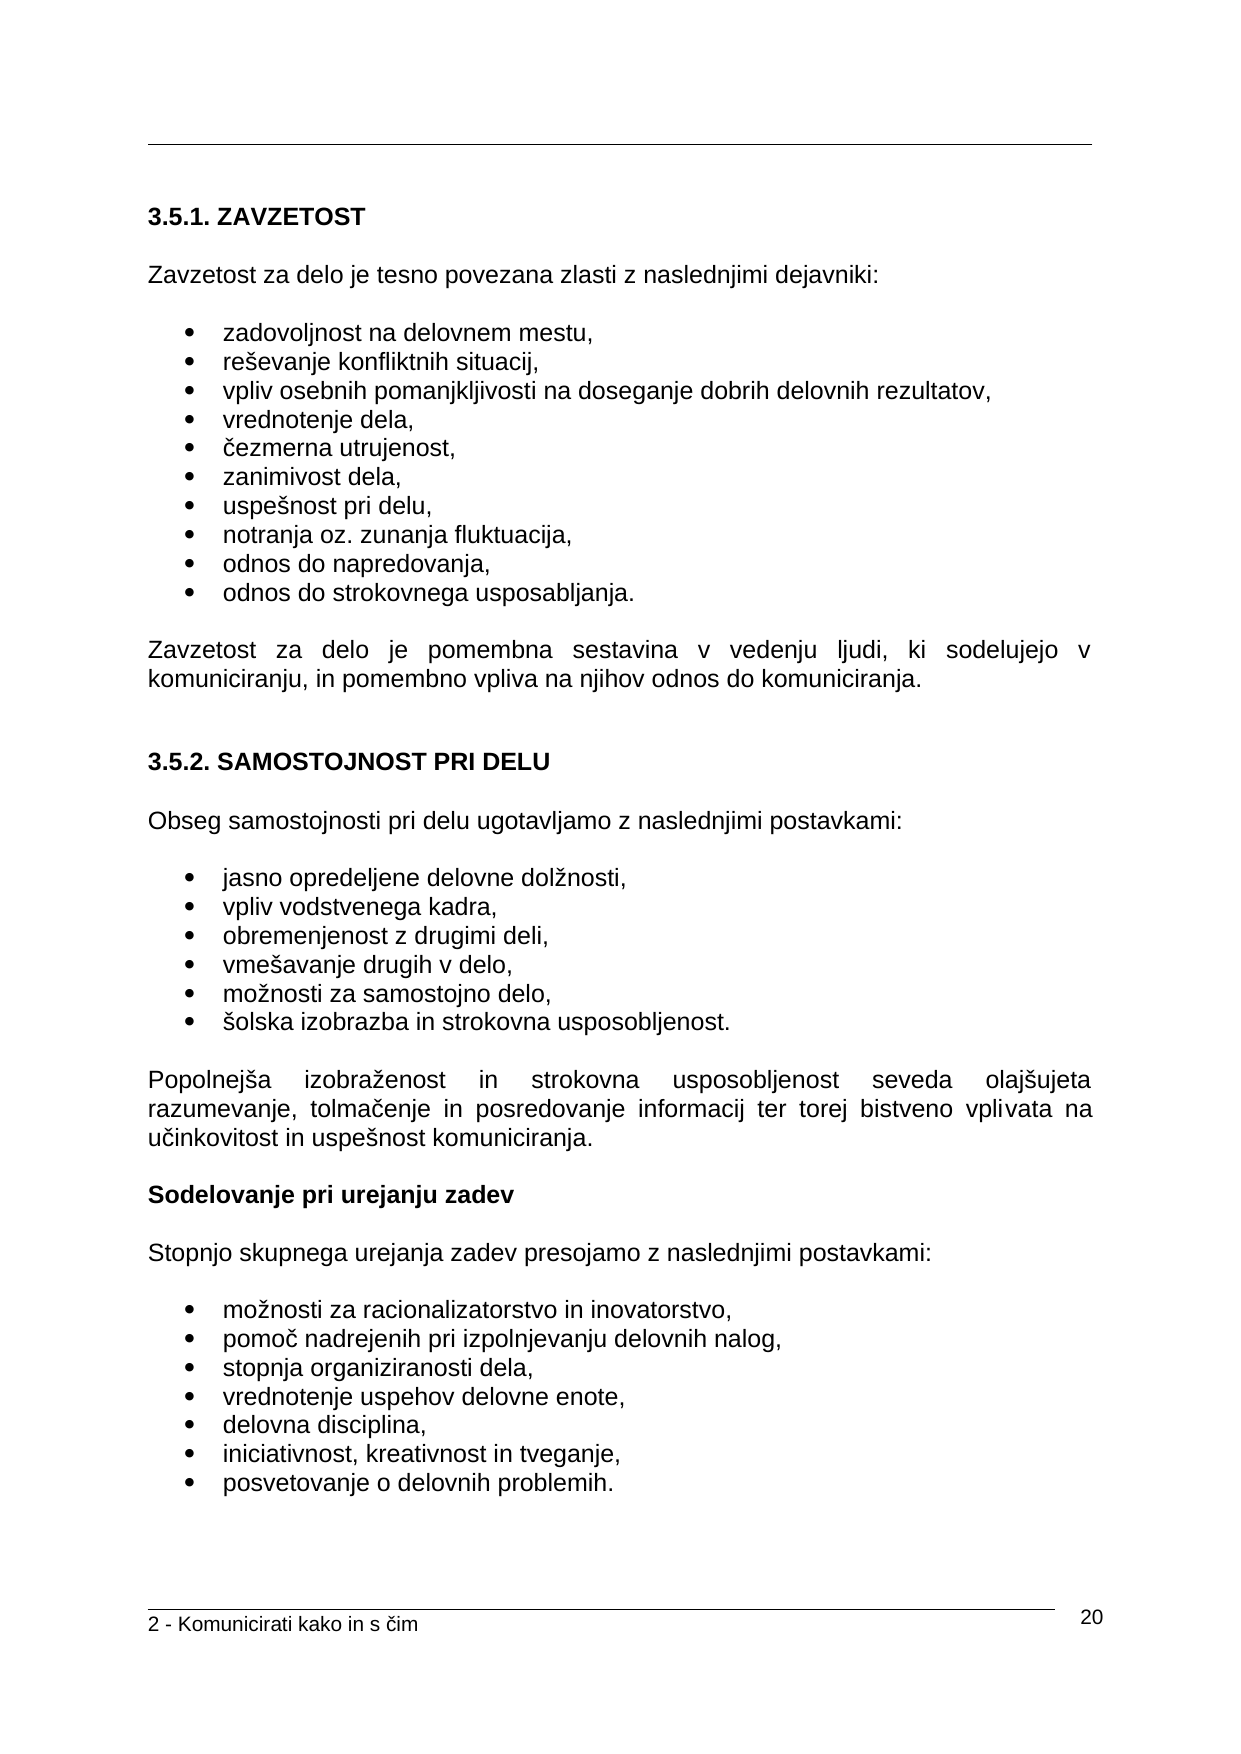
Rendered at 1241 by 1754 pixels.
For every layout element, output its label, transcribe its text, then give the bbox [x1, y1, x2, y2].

list vrednotenje dela, [185, 404, 1092, 433]
list reševanje konfliktnih situacij, [185, 347, 1092, 376]
text Stopnjo skupnega urejanja zadev presojamo z naslednjimi postavkami: [148, 1237, 1092, 1266]
text Popolnejša izobraženost in strokovna usposobljenost seveda olajšujeta razumevanje, tolmačenje in posredovanje informacij ter torej bistveno vpli­vata na učinkovitost in uspešnost komuniciranja. [148, 1065, 1092, 1151]
list iniciativnost, kreativnost in tveganje, [185, 1439, 1092, 1468]
list vpliv vodstvenega kadra, [185, 892, 1092, 921]
list čezmerna utrujenost, [185, 433, 1092, 462]
list šolska izobrazba in strokovna usposobljenost. [185, 1007, 1092, 1036]
list obremenjenost z drugimi deli, [185, 921, 1092, 950]
text Zavzetost za delo je tesno povezana zlasti z naslednjimi dejavniki: [148, 261, 1092, 289]
list posvetovanje o delovnih problemih. [185, 1468, 1092, 1497]
list stopnja organiziranosti dela, [185, 1353, 1092, 1382]
list vrednotenje uspehov delovne enote, [185, 1382, 1092, 1410]
list vmešavanje drugih v delo, [185, 950, 1092, 978]
list možnosti za racionalizatorstvo in inovatorstvo, [185, 1295, 1092, 1324]
list pomoč nadrejenih pri izpolnjevanju delovnih nalog, [185, 1324, 1092, 1353]
list zanimivost dela, [185, 462, 1092, 491]
list zadovoljnost na delovnem mestu, [185, 318, 1092, 347]
list odnos do strokovnega usposabljanja. [185, 578, 1092, 607]
list jasno opredeljene delovne dolžnosti, [185, 863, 1092, 892]
list odnos do napredovanja, [185, 549, 1092, 578]
text Zavzetost za delo je pomembna sestavina v vedenju ljudi, ki sodelujejo v komuniciranju, in pomembno vpliva na njihov odnos do komuniciranja. [148, 635, 1092, 693]
subtitle 3.5.2. SAMOSTOJNOST PRI DELU [148, 747, 1092, 775]
list notranja oz. zunanja fluktuacija, [185, 520, 1092, 549]
list delovna disciplina, [185, 1410, 1092, 1439]
text Obseg samostojnosti pri delu ugotavljamo z naslednjimi postavkami: [148, 806, 1092, 834]
text Sodelovanje pri urejanju zadev [148, 1180, 1092, 1209]
list vpliv osebnih pomanjkljivosti na doseganje dobrih delovnih rezultatov, [185, 376, 1092, 404]
list uspešnost pri delu, [185, 491, 1092, 520]
list možnosti za samostojno delo, [185, 978, 1092, 1007]
subtitle 3.5.1. ZAVZETOST [148, 201, 1092, 230]
